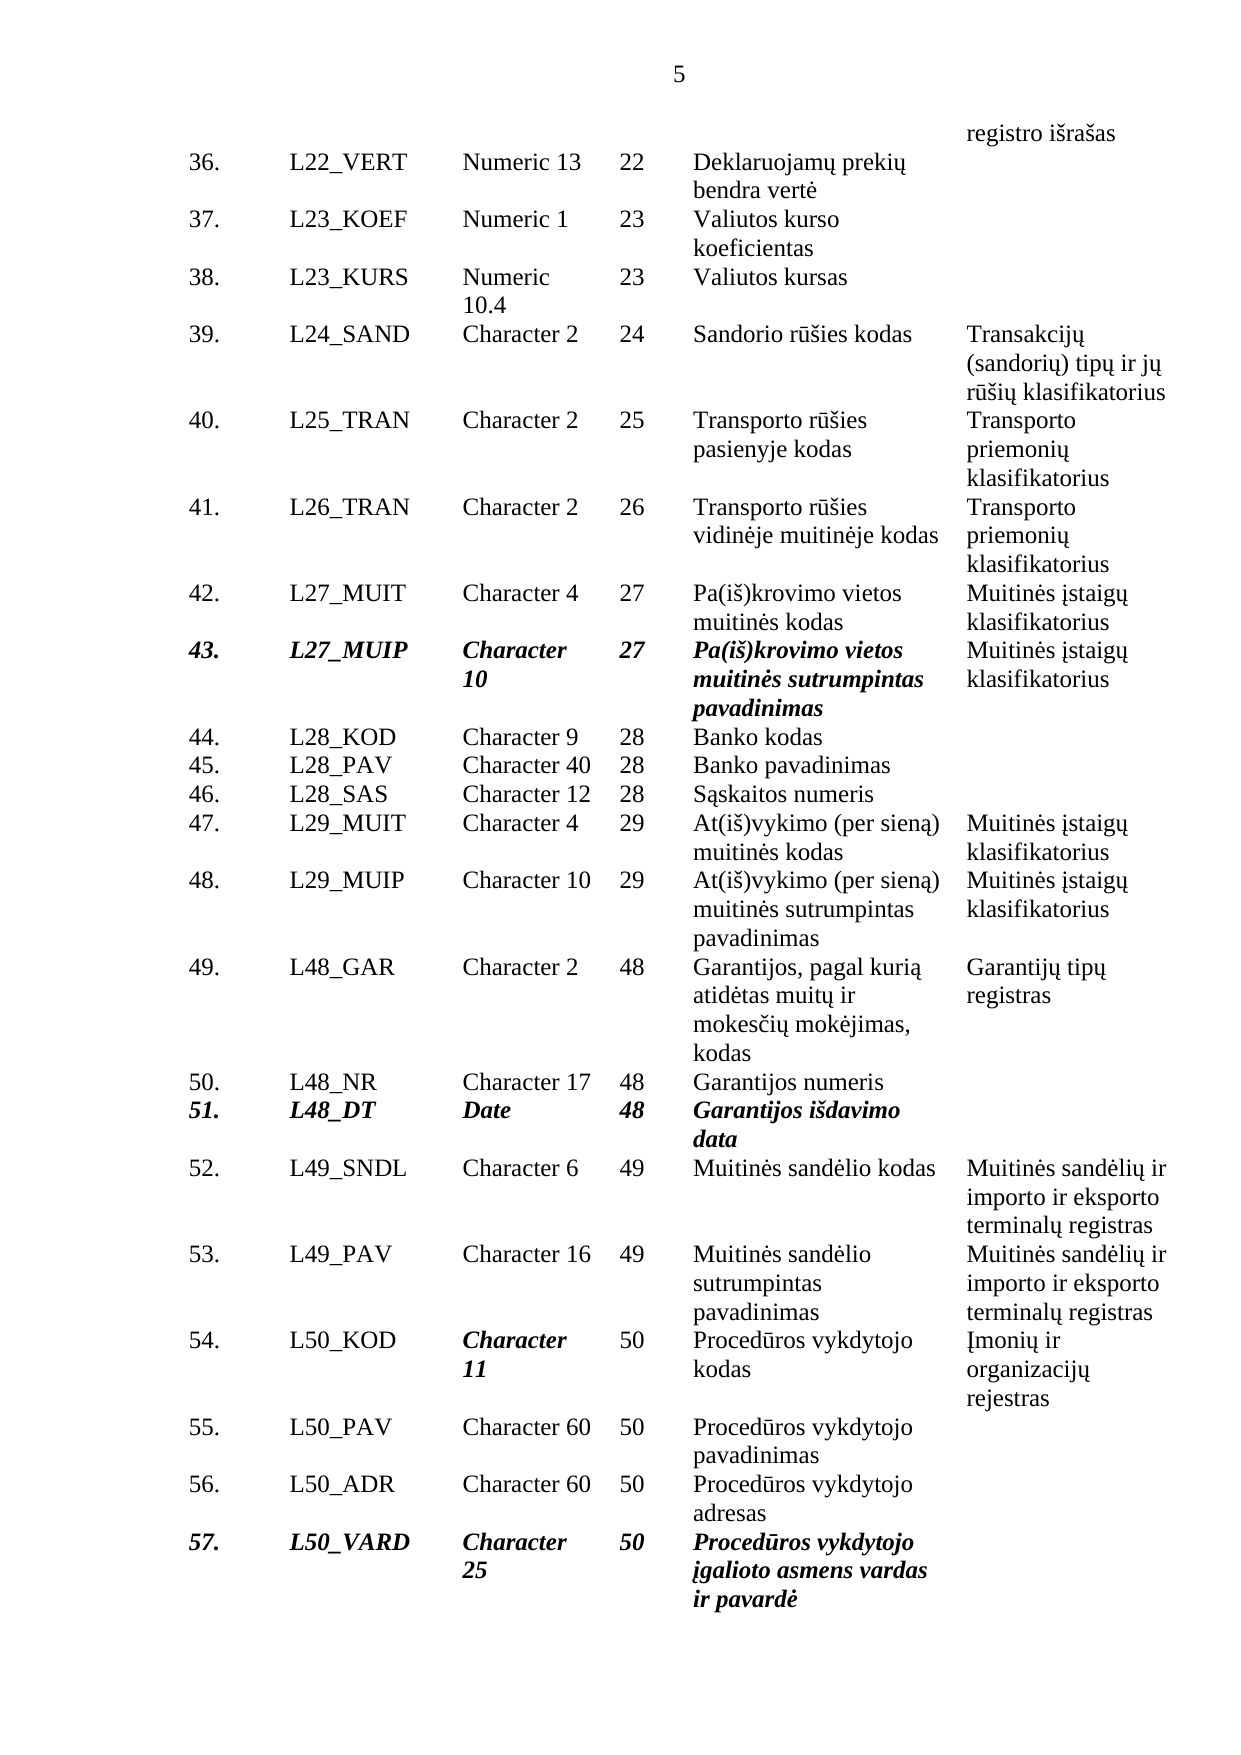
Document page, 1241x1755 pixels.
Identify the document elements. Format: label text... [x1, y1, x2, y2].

table_cell [955, 1096, 1181, 1153]
table_cell L49_SNDL [278, 1153, 451, 1239]
table_cell [955, 1067, 1181, 1096]
table_cell L50_ADR [278, 1469, 451, 1527]
table_cell 47. [177, 808, 278, 866]
table_cell Procedūros vykdytojo pavadinimas [682, 1412, 955, 1469]
table_cell 23 [608, 204, 682, 262]
table_cell Muitinės įstaigų klasifikatorius [955, 808, 1181, 866]
table_cell L50_VARD [278, 1527, 451, 1613]
table_cell 37. [177, 204, 278, 262]
table_cell 49 [608, 1153, 682, 1239]
table_cell Procedūros vykdytojo įgalioto asmens vardas ir pavardė [682, 1527, 955, 1613]
table_cell Character 2 [451, 406, 608, 492]
table_cell [451, 118, 608, 147]
table_cell Character 60 [451, 1469, 608, 1527]
table_cell Character 4 [451, 578, 608, 636]
table_cell L23_KOEF [278, 204, 451, 262]
table_cell 22 [608, 147, 682, 204]
table_cell 54. [177, 1326, 278, 1412]
table_cell 45. [177, 751, 278, 779]
table_cell 39. [177, 319, 278, 406]
table_cell 28 [608, 779, 682, 808]
table_cell L28_SAS [278, 779, 451, 808]
table_cell Muitinės sandėlio sutrumpintas pavadinimas [682, 1239, 955, 1326]
table_cell 26 [608, 492, 682, 578]
table_cell Character 6 [451, 1153, 608, 1239]
table_cell At(iš)vykimo (per sieną) muitinės kodas [682, 808, 955, 866]
table_cell Muitinės įstaigų klasifikatorius [955, 866, 1181, 952]
table_cell Deklaruojamų prekių bendra vertė [682, 147, 955, 204]
table_cell Transporto priemonių klasifikatorius [955, 492, 1181, 578]
table_cell Character 11 [451, 1326, 608, 1412]
table_cell [955, 1469, 1181, 1527]
table_cell 56. [177, 1469, 278, 1527]
table_cell Garantijų tipų registras [955, 952, 1181, 1067]
table_cell L27_MUIP [278, 636, 451, 722]
table_cell 38. [177, 262, 278, 319]
table_cell Character 2 [451, 319, 608, 406]
table_cell Numeric 13 [451, 147, 608, 204]
table_cell Character 10 [451, 866, 608, 952]
table_cell Pa(iš)krovimo vietos muitinės kodas [682, 578, 955, 636]
table_cell At(iš)vykimo (per sieną) muitinės sutrumpintas pavadinimas [682, 866, 955, 952]
table_cell [955, 779, 1181, 808]
table_cell 48 [608, 1067, 682, 1096]
table_cell Muitinės įstaigų klasifikatorius [955, 578, 1181, 636]
table_cell 50 [608, 1527, 682, 1613]
table_cell 28 [608, 722, 682, 751]
table_cell [955, 722, 1181, 751]
table_cell 43. [177, 636, 278, 722]
table_cell L28_KOD [278, 722, 451, 751]
table_cell Character 25 [451, 1527, 608, 1613]
table_cell Character 10 [451, 636, 608, 722]
table_cell L48_DT [278, 1096, 451, 1153]
table_cell 49 [608, 1239, 682, 1326]
table_cell Įmonių ir organizacijų rejestras [955, 1326, 1181, 1412]
table_cell L23_KURS [278, 262, 451, 319]
table_cell 29 [608, 808, 682, 866]
table_cell [955, 262, 1181, 319]
table_cell 57. [177, 1527, 278, 1613]
table_cell 50 [608, 1412, 682, 1469]
table_cell L29_MUIP [278, 866, 451, 952]
table_cell Transporto rūšies vidinėje muitinėje kodas [682, 492, 955, 578]
table_cell Character 17 [451, 1067, 608, 1096]
table_cell 44. [177, 722, 278, 751]
table_cell [955, 1412, 1181, 1469]
table_cell Garantijos, pagal kurią atidėtas muitų ir mokesčių mokėjimas, kodas [682, 952, 955, 1067]
table_cell [955, 147, 1181, 204]
table_cell L26_TRAN [278, 492, 451, 578]
table_cell Numeric 10.4 [451, 262, 608, 319]
table_cell Pa(iš)krovimo vietos muitinės sutrumpintas pavadinimas [682, 636, 955, 722]
table_cell registro išrašas [955, 118, 1181, 147]
table_cell Character 4 [451, 808, 608, 866]
table_cell Date [451, 1096, 608, 1153]
table_cell Character 2 [451, 492, 608, 578]
table_cell Procedūros vykdytojo kodas [682, 1326, 955, 1412]
table_cell L22_VERT [278, 147, 451, 204]
table_cell 29 [608, 866, 682, 952]
table_cell L24_SAND [278, 319, 451, 406]
table_cell 48 [608, 1096, 682, 1153]
table_cell L50_PAV [278, 1412, 451, 1469]
table_cell 28 [608, 751, 682, 779]
table_cell [177, 118, 278, 147]
table_cell [278, 118, 451, 147]
table_cell L29_MUIT [278, 808, 451, 866]
table_cell Banko kodas [682, 722, 955, 751]
table_cell Character 12 [451, 779, 608, 808]
table_cell 55. [177, 1412, 278, 1469]
table_cell 24 [608, 319, 682, 406]
table_cell L27_MUIT [278, 578, 451, 636]
table_cell Sąskaitos numeris [682, 779, 955, 808]
table_cell Sandorio rūšies kodas [682, 319, 955, 406]
table_cell 46. [177, 779, 278, 808]
table_cell L50_KOD [278, 1326, 451, 1412]
table_cell Valiutos kurso koeficientas [682, 204, 955, 262]
table_cell 50. [177, 1067, 278, 1096]
table_cell 40. [177, 406, 278, 492]
table_cell 27 [608, 578, 682, 636]
table_cell Character 40 [451, 751, 608, 779]
table_cell 50 [608, 1326, 682, 1412]
table_cell 23 [608, 262, 682, 319]
table_cell L28_PAV [278, 751, 451, 779]
table_cell Garantijos išdavimo data [682, 1096, 955, 1153]
table_cell Banko pavadinimas [682, 751, 955, 779]
table_cell Transakcijų (sandorių) tipų ir jų rūšių klasifikatorius [955, 319, 1181, 406]
table_cell L49_PAV [278, 1239, 451, 1326]
table_cell 48. [177, 866, 278, 952]
table_cell 36. [177, 147, 278, 204]
table_cell Garantijos numeris [682, 1067, 955, 1096]
table_cell 50 [608, 1469, 682, 1527]
table_cell Numeric 1 [451, 204, 608, 262]
table_cell 51. [177, 1096, 278, 1153]
table_cell 42. [177, 578, 278, 636]
table_cell 52. [177, 1153, 278, 1239]
table_cell Transporto rūšies pasienyje kodas [682, 406, 955, 492]
table_cell L48_NR [278, 1067, 451, 1096]
table_cell Character 60 [451, 1412, 608, 1469]
table_cell Transporto priemonių klasifikatorius [955, 406, 1181, 492]
table_cell 53. [177, 1239, 278, 1326]
table_cell 49. [177, 952, 278, 1067]
table_cell 41. [177, 492, 278, 578]
table_cell 27 [608, 636, 682, 722]
table_cell Procedūros vykdytojo adresas [682, 1469, 955, 1527]
table_cell [682, 118, 955, 147]
table_cell [955, 1527, 1181, 1613]
table_cell Muitinės sandėlio kodas [682, 1153, 955, 1239]
table_cell 25 [608, 406, 682, 492]
table_cell Muitinės sandėlių ir importo ir eksporto terminalų registras [955, 1239, 1181, 1326]
table_cell L25_TRAN [278, 406, 451, 492]
table_cell Character 9 [451, 722, 608, 751]
table_cell Character 16 [451, 1239, 608, 1326]
table_cell Valiutos kursas [682, 262, 955, 319]
table_cell Muitinės sandėlių ir importo ir eksporto terminalų registras [955, 1153, 1181, 1239]
table_cell [608, 118, 682, 147]
table_cell Muitinės įstaigų klasifikatorius [955, 636, 1181, 722]
table_cell [955, 204, 1181, 262]
table_cell Character 2 [451, 952, 608, 1067]
table_cell 48 [608, 952, 682, 1067]
table_cell L48_GAR [278, 952, 451, 1067]
table_cell [955, 751, 1181, 779]
